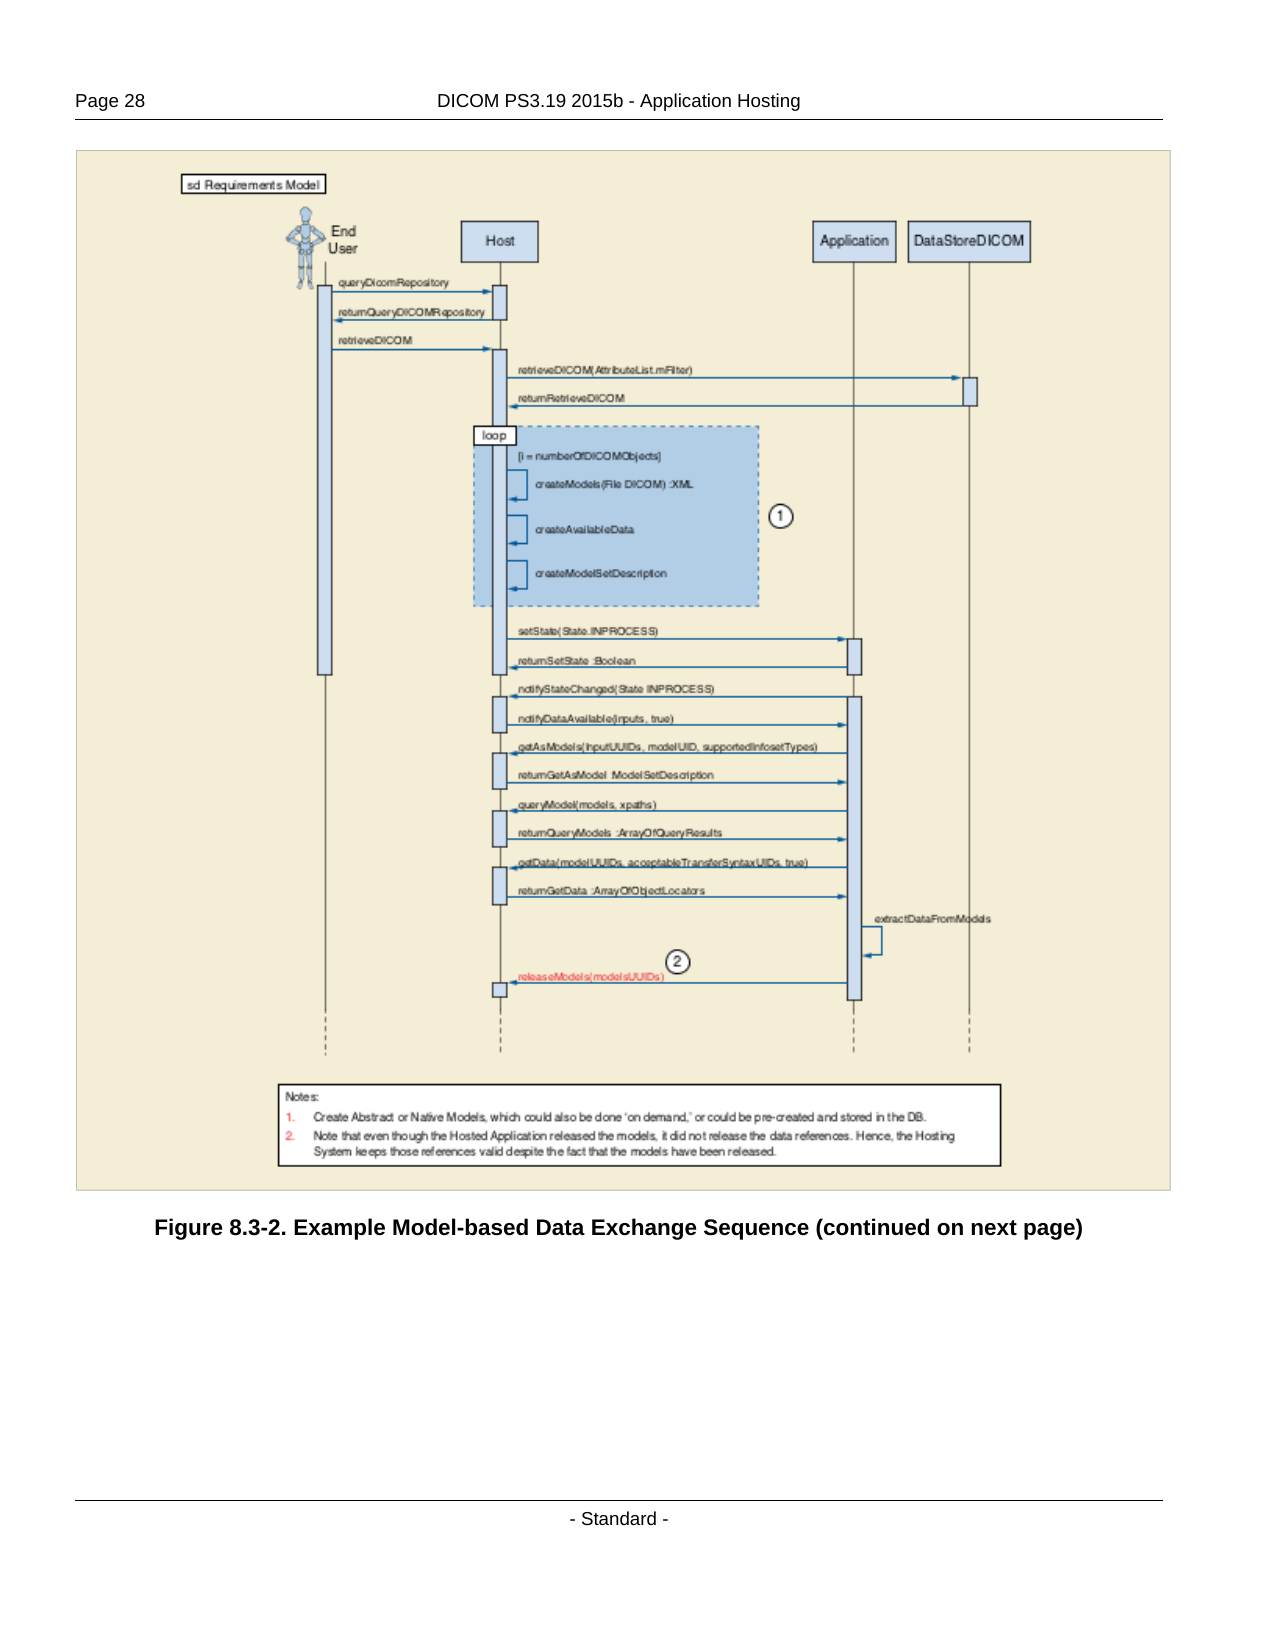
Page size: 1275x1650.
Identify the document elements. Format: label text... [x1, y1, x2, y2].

picture [75, 150, 1172, 1192]
text Figure 8.3-2. Example Model-based Data Exchange Sequence (continued on next page) [75, 1214, 1162, 1240]
